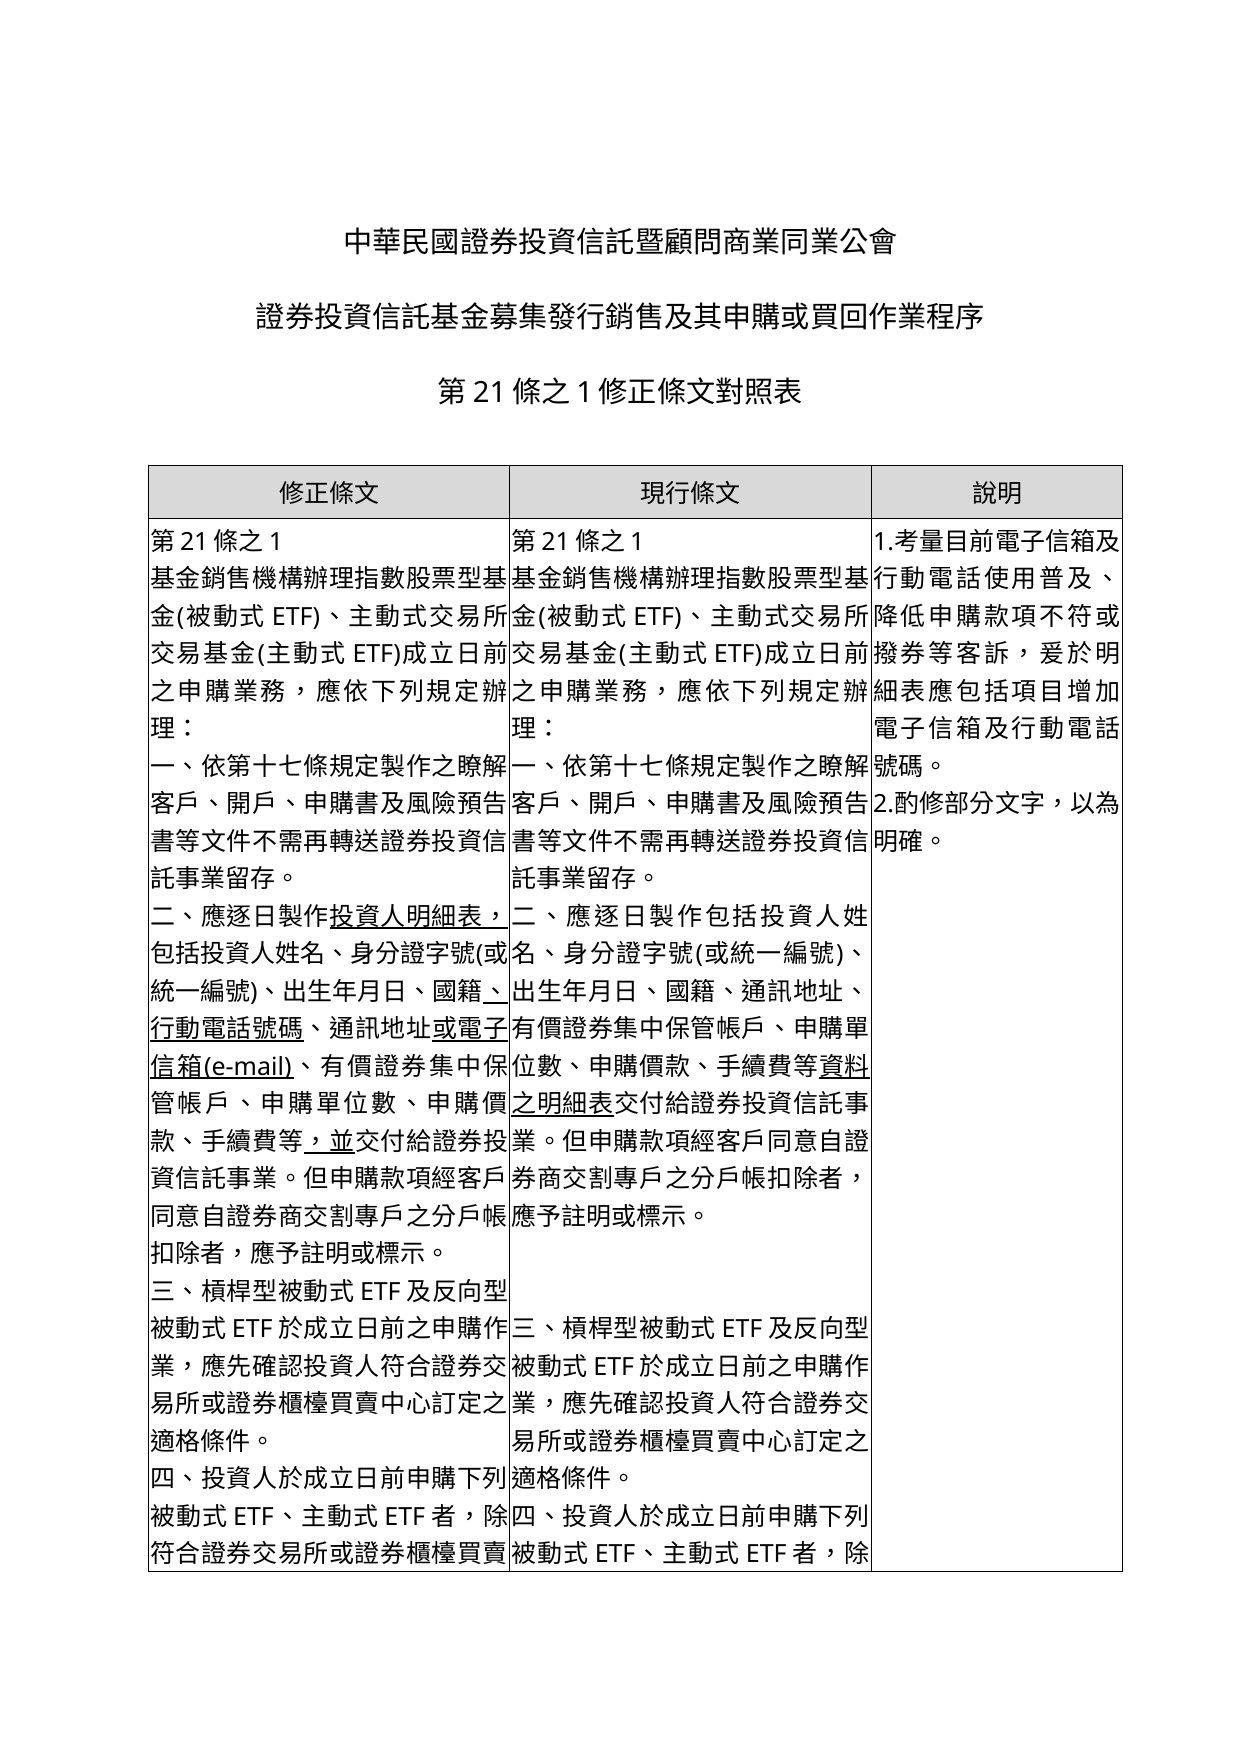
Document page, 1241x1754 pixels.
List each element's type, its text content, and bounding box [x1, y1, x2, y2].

table_header 現行條文 [510, 466, 871, 518]
table_header 說明 [872, 466, 1122, 518]
table_cell 1.考量目前電子信箱及行動電話使用普及、降低申購款項不符或撥券等客訴，爰於明細表應包括項目增加電子信箱及行動電話號碼。 2.酌修部分文字，以為明確。 [872, 519, 1122, 1571]
table_cell 第21條之1 基金銷售機構辦理指數股票型基金(被動式ETF)、主動式交易所交易基金(主動式ETF)成立日前之申購業務，應依下列規定辦理： 一、依第十七條規定製作之瞭解客戶、開戶、申購書及風險預告書等文件不需再轉送證券投資信託事業留存。 二、應逐日製作投資人明細表，包括投資人姓名、身分證字號(或統一編號)、出生年月日、國籍、行動電話號碼、通訊地址或電子信箱(e-mail)、有價證券集中保管帳戶、申購單位數、申購價款、手續費等，並交付給證券投資信託事業。但申購款項經客戶同意自證券商交割專戶之分戶帳扣除者，應予註明或標示。 三、槓桿型被動式ETF及反向型被動式ETF於成立日前之申購作業，應先確認投資人符合證券交易所或證券櫃檯買賣中心訂定之適格條件。 四、投資人於成立日前申購下列被動式ETF、主動式ETF者，除符合證券交易所或證券櫃檯買賣 [149, 519, 509, 1571]
table_header 修正條文 [149, 466, 509, 518]
table_cell 第21條之1 基金銷售機構辦理指數股票型基金(被動式ETF)、主動式交易所交易基金(主動式ETF)成立日前之申購業務，應依下列規定辦理： 一、依第十七條規定製作之瞭解客戶、開戶、申購書及風險預告書等文件不需再轉送證券投資信託事業留存。 二、應逐日製作包括投資人姓名、身分證字號(或統一編號)、出生年月日、國籍、通訊地址、有價證券集中保管帳戶、申購單位數、申購價款、手續費等資料之明細表交付給證券投資信託事業。但申購款項經客戶同意自證券商交割專戶之分戶帳扣除者，應予註明或標示。 三、槓桿型被動式ETF及反向型被動式ETF於成立日前之申購作業，應先確認投資人符合證券交易所或證券櫃檯買賣中心訂定之適格條件。 四、投資人於成立日前申購下列被動式ETF、主動式ETF者，除 [510, 519, 871, 1571]
text 中華民國證券投資信託暨顧問商業同業公會 [148, 202, 1092, 277]
text 證券投資信託基金募集發行銷售及其申購或買回作業程序 [148, 277, 1092, 352]
text 第21條之1修正條文對照表 [148, 352, 1092, 427]
